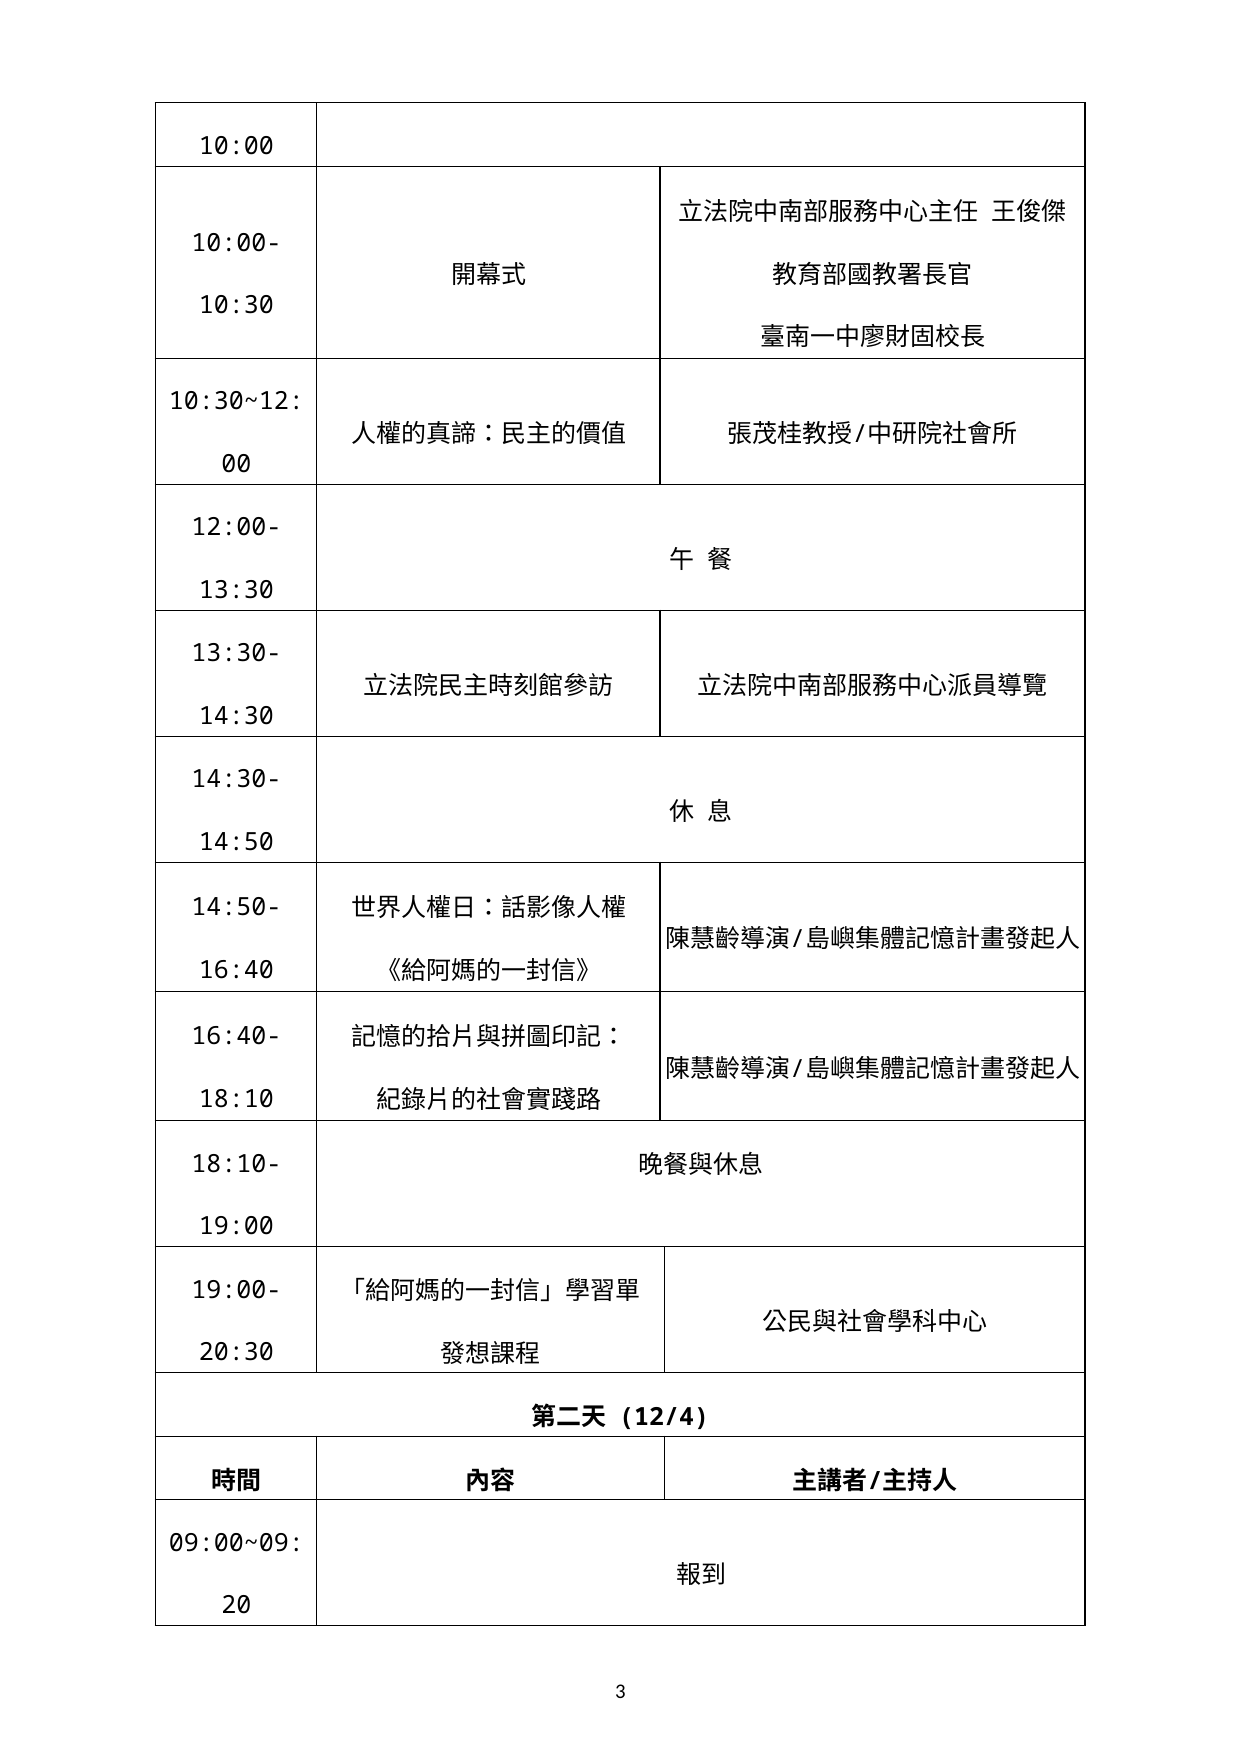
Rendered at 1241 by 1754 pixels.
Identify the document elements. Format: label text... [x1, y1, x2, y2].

table_cell 14:30-14:50 [156, 737, 316, 862]
table_cell 陳慧齡導演/島嶼集體記憶計畫發起人 [661, 992, 1084, 1120]
table_cell 立法院民主時刻館參訪 [317, 611, 659, 736]
table_cell 10:00-10:30 [156, 167, 316, 357]
table_cell 內容 [317, 1437, 664, 1499]
table_cell 開幕式 [317, 167, 659, 357]
table_cell 記憶的拾片與拼圖印記： 紀錄片的社會實踐路 [317, 992, 659, 1120]
table_cell 16:40-18:10 [156, 992, 316, 1120]
table_cell 「給阿媽的一封信」學習單發想課程 [317, 1247, 664, 1372]
table_cell 陳慧齡導演/島嶼集體記憶計畫發起人 [661, 863, 1084, 991]
table_cell 13:30-14:30 [156, 611, 316, 736]
table_cell 報到 [317, 1500, 1084, 1625]
table_cell 張茂桂教授/中研院社會所 [661, 359, 1084, 483]
table_cell 第二天 (12/4) [156, 1373, 1084, 1436]
table_cell 公民與社會學科中心 [665, 1247, 1084, 1372]
table_cell 立法院中南部服務中心派員導覽 [661, 611, 1084, 736]
table_cell 09:00~09:20 [156, 1500, 316, 1625]
table_cell 主講者/主持人 [665, 1437, 1084, 1499]
table_cell 10:00 [156, 103, 316, 166]
table_cell 人權的真諦：民主的價值 [317, 359, 659, 483]
table_cell 18:10-19:00 [156, 1121, 316, 1246]
table_cell 晚餐與休息 [317, 1121, 1084, 1246]
table_cell 午 餐 [317, 485, 1084, 609]
table_cell 立法院中南部服務中心主任 王俊傑 教育部國教署長官 臺南一中廖財固校長 [661, 167, 1084, 357]
table_cell 14:50-16:40 [156, 863, 316, 991]
table_cell 10:30~12:00 [156, 359, 316, 483]
table_cell 19:00-20:30 [156, 1247, 316, 1372]
table_cell 世界人權日：話影像人權 《給阿媽的一封信》 [317, 863, 659, 991]
table_cell [317, 103, 1084, 166]
table_cell 12:00-13:30 [156, 485, 316, 609]
table_cell 休 息 [317, 737, 1084, 862]
table_cell 時間 [156, 1437, 316, 1499]
